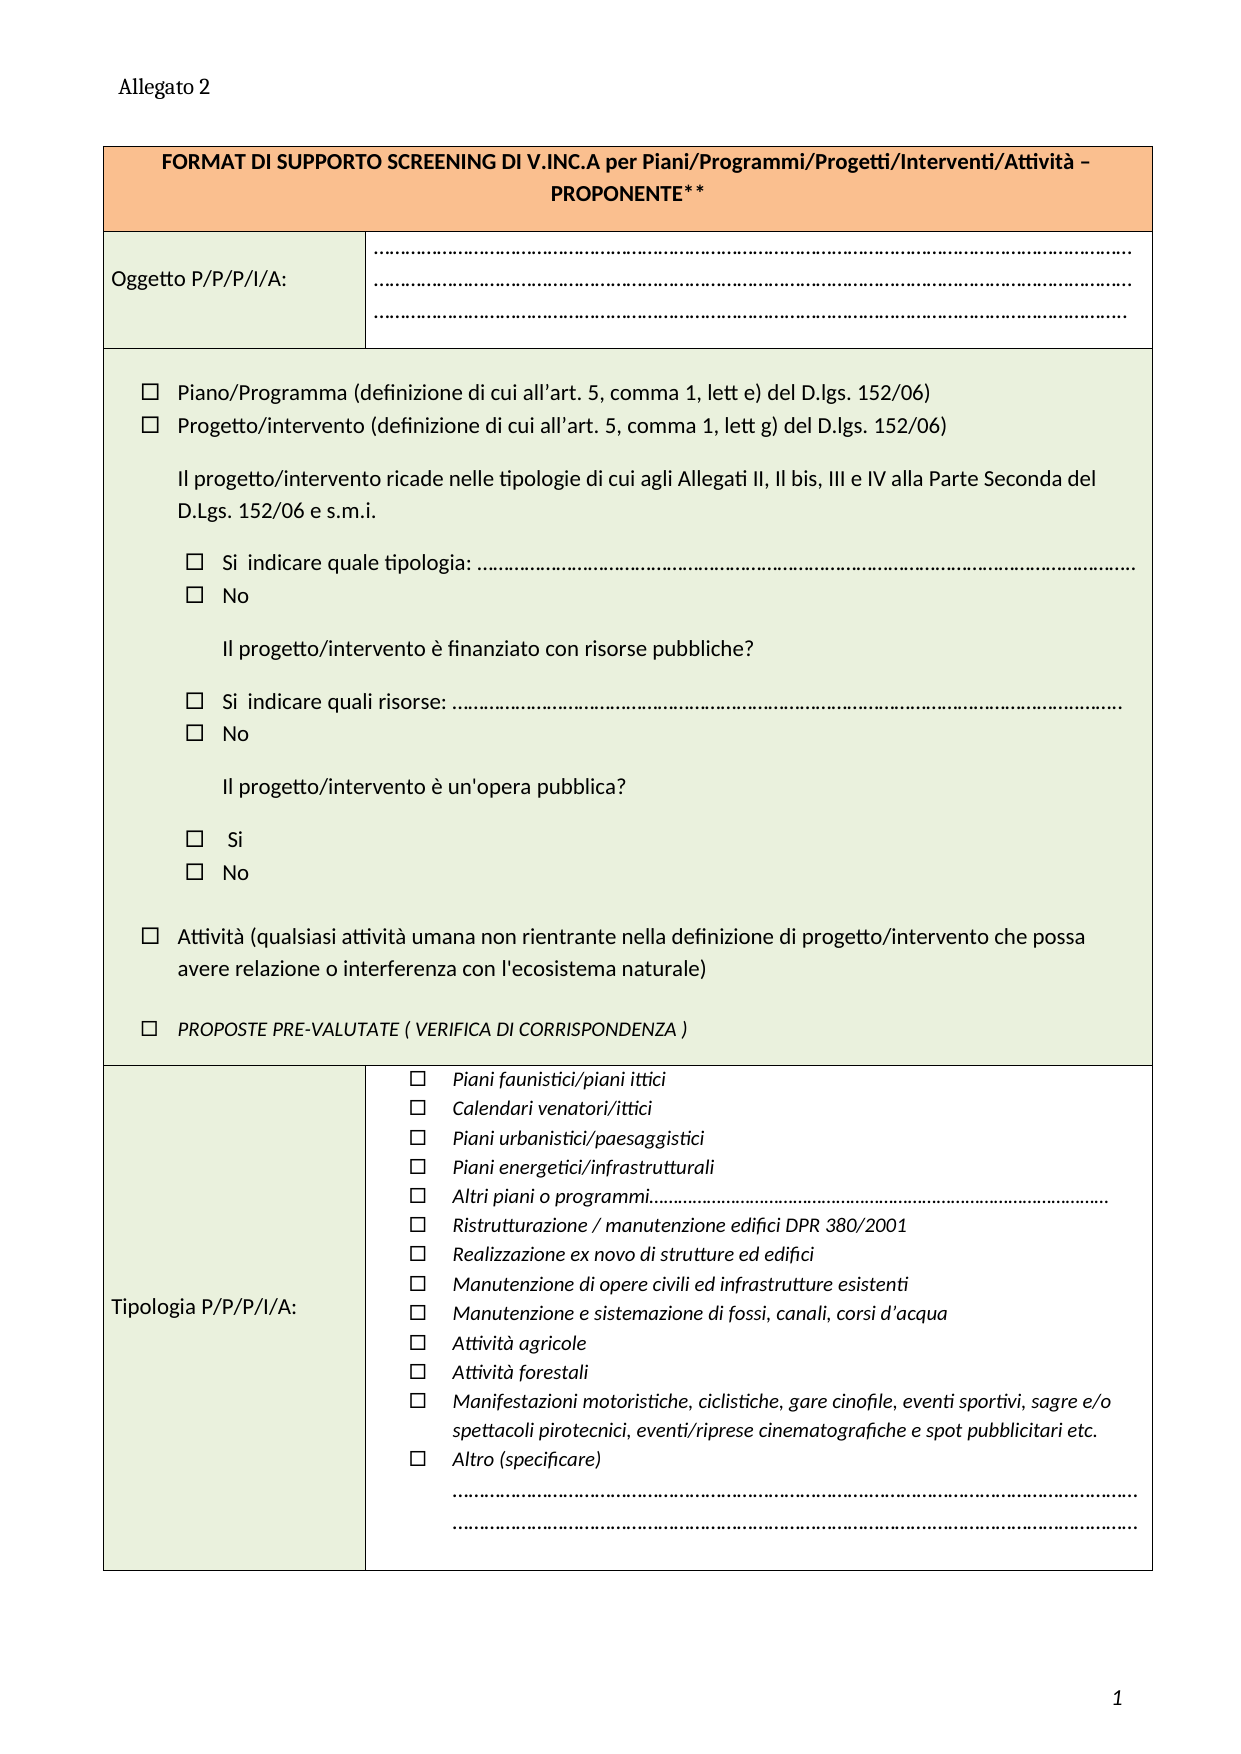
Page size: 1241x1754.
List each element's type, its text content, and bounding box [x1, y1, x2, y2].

table_cell Oggetto P/P/P/I/A: [104, 232, 365, 348]
table_header FORMAT DI SUPPORTO SCREENING DI V.INC.A per Piani/Programmi/Progetti/Interventi/Attività – PROPONENTE** [104, 147, 1152, 231]
table_cell Piani faunistici/piani ittici Calendari venatori/ittici Piani urbanistici/paesaggistici Piani energetici/infrastrutturali Altri piani o programmi…………………………………………………………………………………… Ristrutturazione / manutenzione edifici DPR 380/2001 Realizzazione ex novo di strutture ed edifici Manutenzione di opere civili ed infrastrutture esistenti Manutenzione e sistemazione di fossi, canali, corsi d’acqua Attività agricole Attività forestali Manifestazioni motoristiche, ciclistiche, gare cinofile, eventi sportivi, sagre e/o spettacoli pirotecnici, eventi/riprese cinematografiche e spot pubblicitari etc. Altro (specificare) …………………………………………………………………….…………………………………………… ……………………………………………………………………………….………………………………… [366, 1066, 1152, 1570]
table_cell Tipologia P/P/P/I/A: [104, 1066, 365, 1570]
table_cell Piano/Programma (definizione di cui all’art. 5, comma 1, lett e) del D.lgs. 152/06) Progetto/intervento (definizione di cui all’art. 5, comma 1, lett g) del D.lgs. 152/06) Il progetto/intervento ricade nelle tipologie di cui agli Allegati II, Il bis, III e IV alla Parte Seconda del D.Lgs. 152/06 e s.m.i. Si indicare quale tipologia: …………………………………………………………………………………………………………….. No Il progetto/intervento è finanziato con risorse pubbliche? Si indicare quali risorse: ………………………………………………………………………………………………………..…….. No Il progetto/intervento è un'opera pubblica? Si No Attività (qualsiasi attività umana non rientrante nella definizione di progetto/intervento che possa avere relazione o interferenza con l'ecosistema naturale) PROPOSTE PRE-VALUTATE ( VERIFICA DI CORRISPONDENZA ) [104, 349, 1152, 1065]
table_cell ……………………………………………………………………………………………………………………………… ……………………………………………………………………………………………………………………………… …………………………………………………………………………………………………………………………….. [366, 232, 1152, 348]
